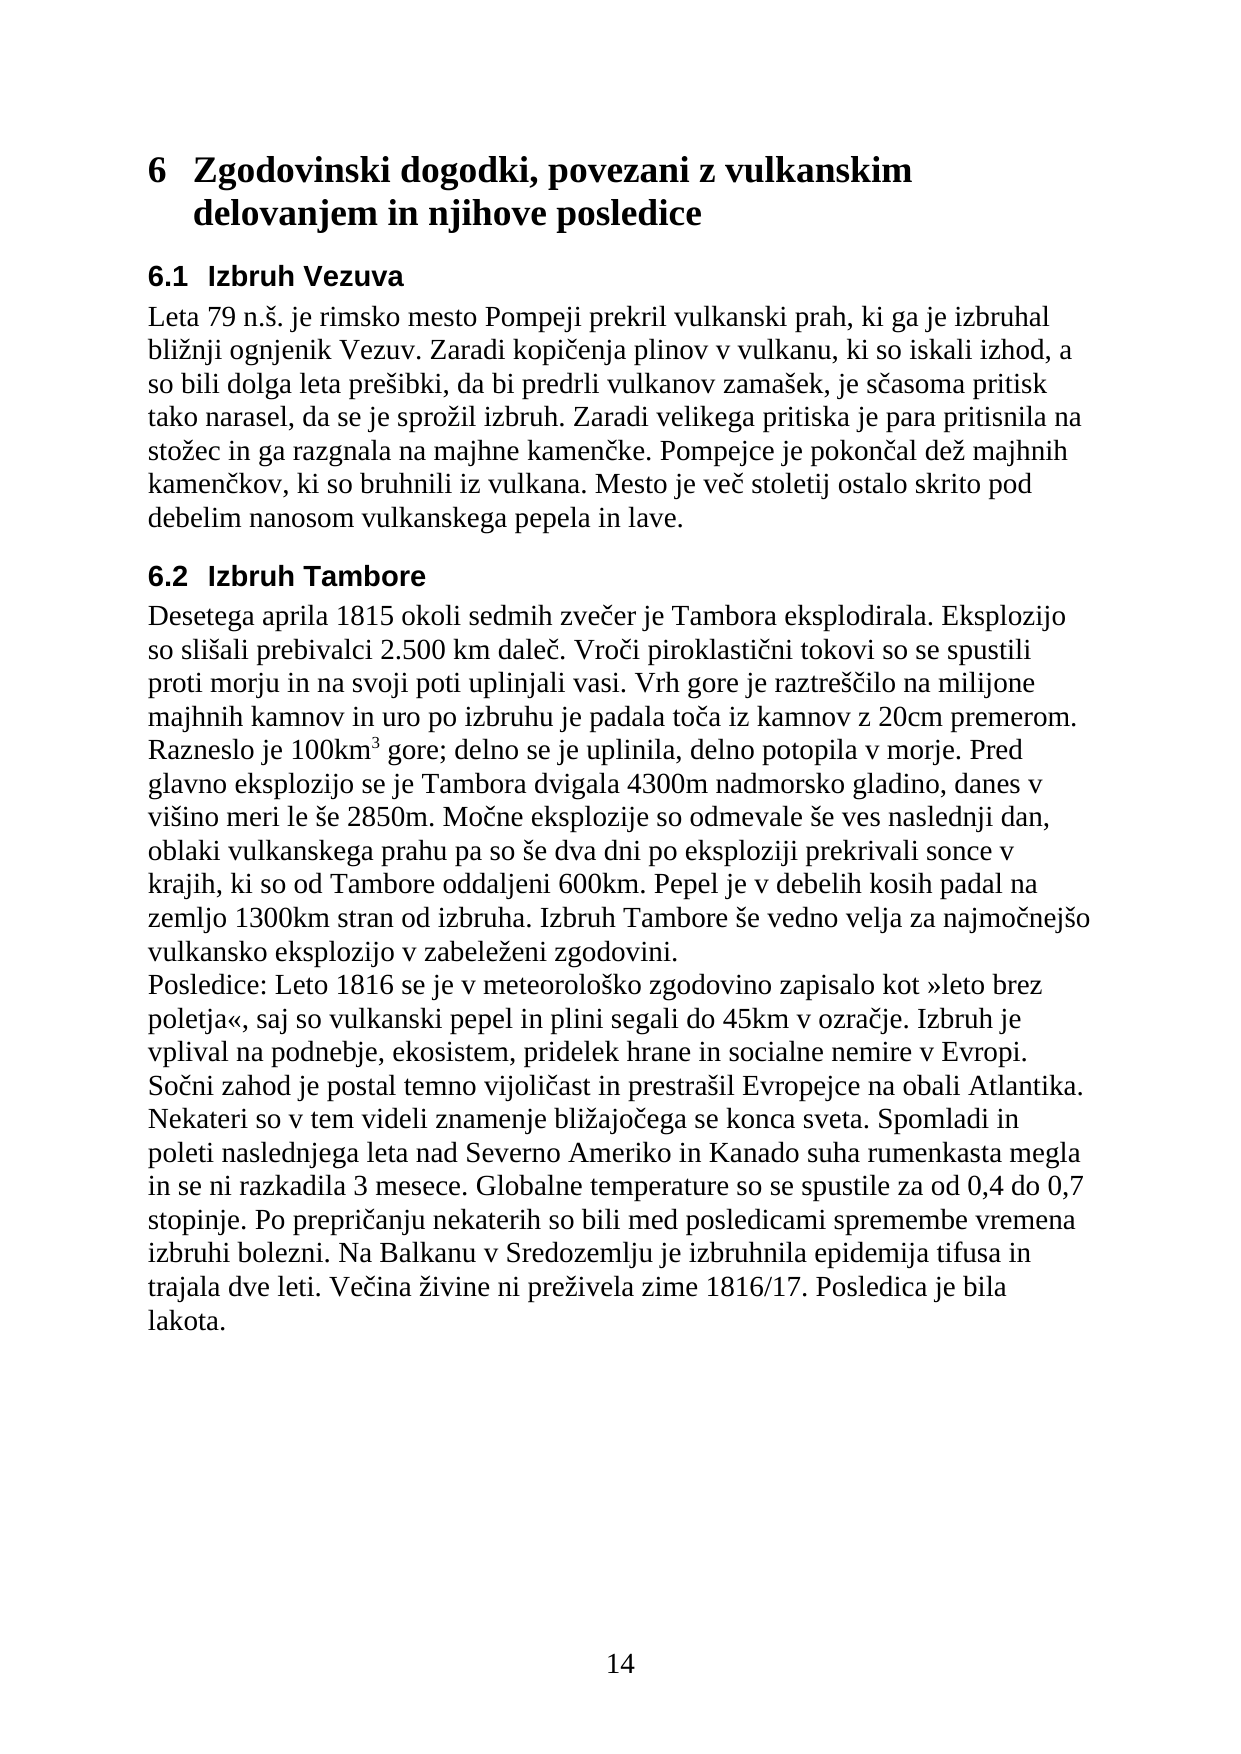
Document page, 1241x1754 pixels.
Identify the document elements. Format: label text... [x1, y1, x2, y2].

subtitle Izbruh Vezuva [148, 259, 1092, 292]
text Leta 79 n.š. je rimsko mesto Pompeji prekril vulkanski prah, ki ga je izbruhal bližnji ognjenik Vezuv. Zaradi kopičenja plinov v vulkanu, ki so iskali izhod, a so bili dolga leta prešibki, da bi predrli vulkanov zamašek, je sčasoma pritisk tako narasel, da se je sprožil izbruh. Zaradi velikega pritiska je para pritisnila na stožec in ga razgnala na majhne kamenčke. Pompejce je pokončal dež majhnih kamenčkov, ki so bruhnili iz vulkana. Mesto je več stoletij ostalo skrito pod debelim nanosom vulkanskega pepela in lave. [148, 299, 1092, 533]
subtitle Zgodovinski dogodki, povezani z vulkanskim delovanjem in njihove posledice [148, 148, 1092, 234]
subtitle Izbruh Tambore [148, 558, 1092, 592]
text Desetega aprila 1815 okoli sedmih zvečer je Tambora eksplodirala. Eksplozijo so slišali prebivalci 2.500 km daleč. Vroči piroklastični tokovi so se spustili proti morju in na svoji poti uplinjali vasi. Vrh gore je raztreščilo na milijone majhnih kamnov in uro po izbruhu je padala toča iz kamnov z 20cm premerom. Razneslo je 100km3 gore; delno se je uplinila, delno potopila v morje. Pred glavno eksplozijo se je Tambora dvigala 4300m nadmorsko gladino, danes v višino meri le še 2850m. Močne eksplozije so odmevale še ves naslednji dan, oblaki vulkanskega prahu pa so še dva dni po eksploziji prekrivali sonce v krajih, ki so od Tambore oddaljeni 600km. Pepel je v debelih kosih padal na zemljo 1300km stran od izbruha. Izbruh Tambore še vedno velja za najmočnejšo vulkansko eksplozijo v zabeleženi zgodovini. Posledice: Leto 1816 se je v meteorološko zgodovino zapisalo kot »leto brez poletja«, saj so vulkanski pepel in plini segali do 45km v ozračje. Izbruh je vplival na podnebje, ekosistem, pridelek hrane in socialne nemire v Evropi. Sočni zahod je postal temno vijoličast in prestrašil Evropejce na obali Atlantika. Nekateri so v tem videli znamenje bližajočega se konca sveta. Spomladi in poleti naslednjega leta nad Severno Ameriko in Kanado suha rumenkasta megla in se ni razkadila 3 mesece. Globalne temperature so se spustile za od 0,4 do 0,7 stopinje. Po prepričanju nekaterih so bili med posledicami spremembe vremena izbruhi bolezni. Na Balkanu v Sredozemlju je izbruhnila epidemija tifusa in trajala dve leti. Večina živine ni preživela zime 1816/17. Posledica je bila lakota. [148, 598, 1092, 1336]
